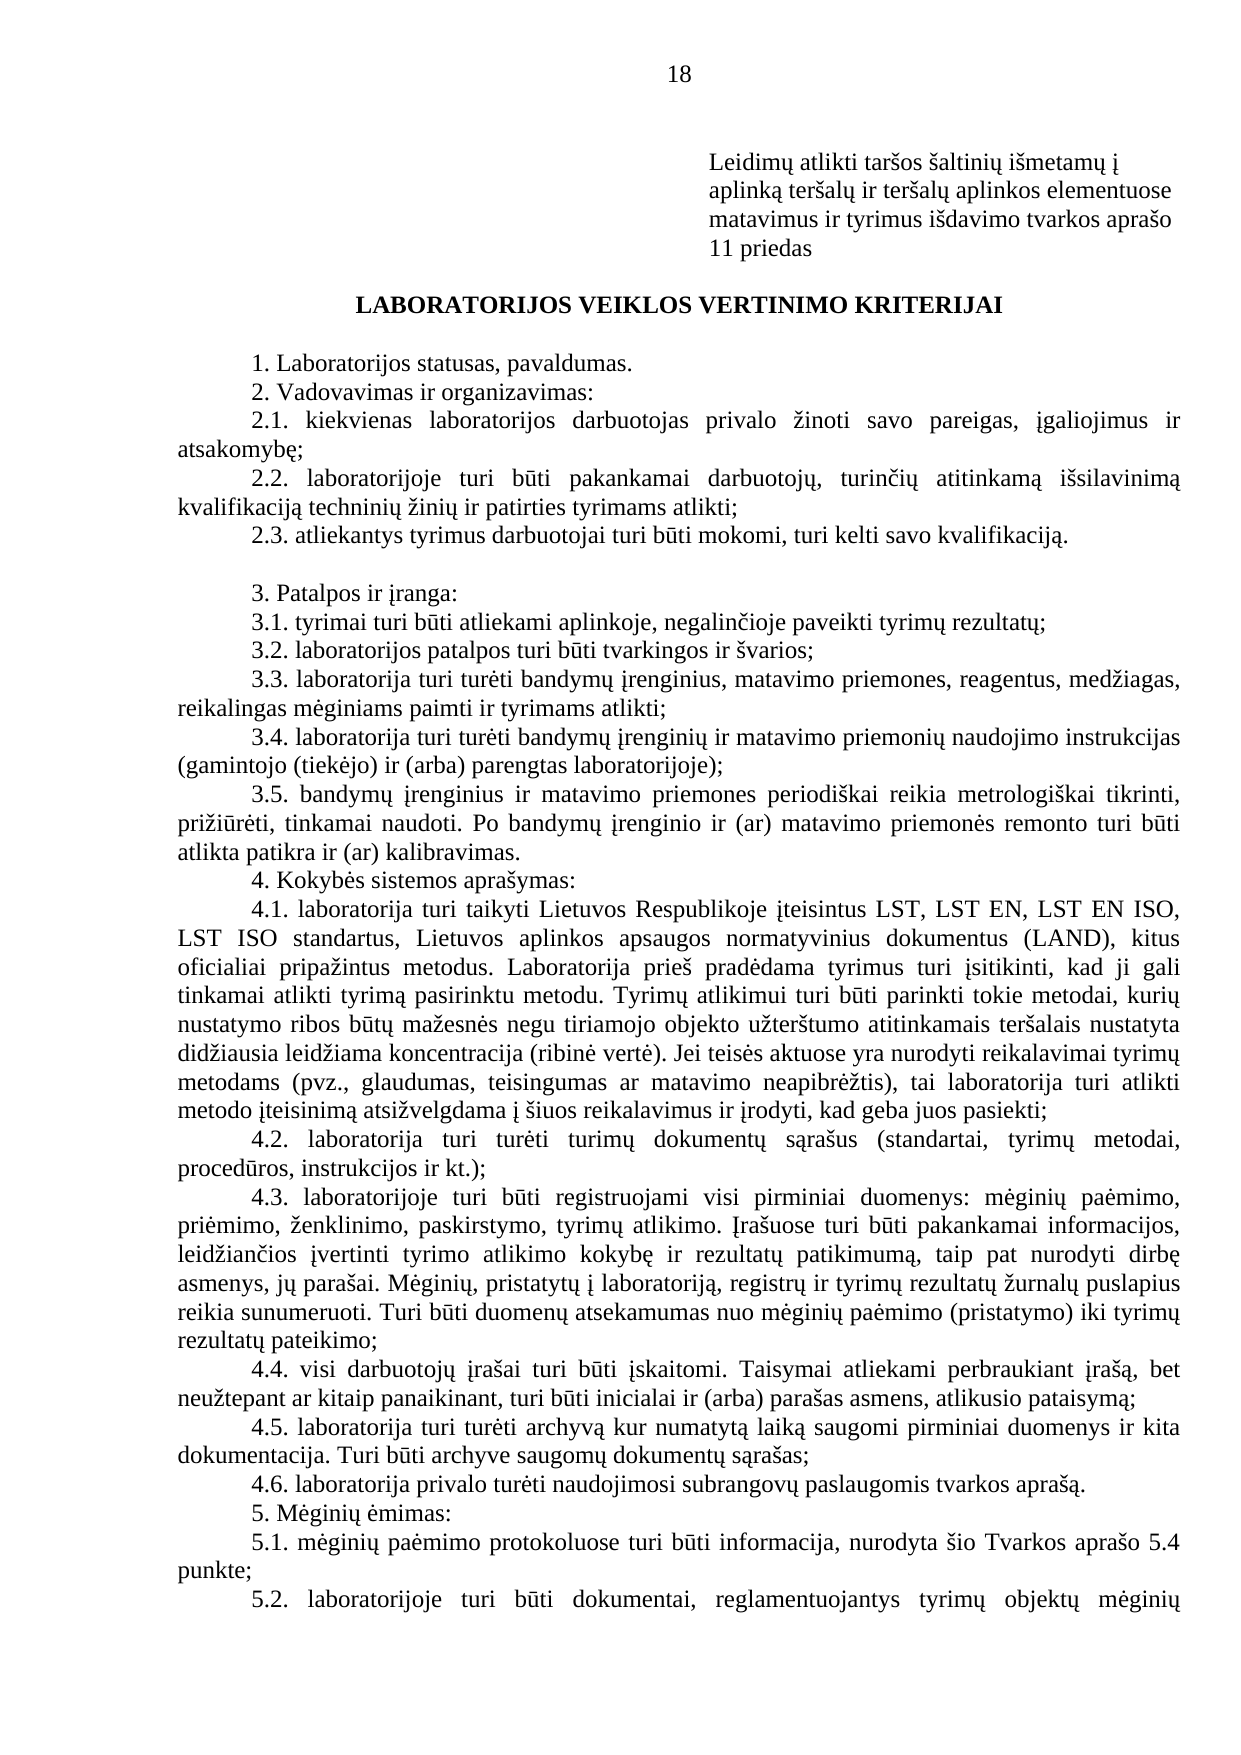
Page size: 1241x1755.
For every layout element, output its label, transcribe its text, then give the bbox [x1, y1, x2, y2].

text aplinką teršalų ir teršalų aplinkos elementuose [177, 176, 1181, 204]
text 5.2. laboratorijoje turi būti dokumentai, reglamentuojantys tyrimų objektų mėginių [177, 1584, 1181, 1613]
text 5.1. mėginių paėmimo protokoluose turi būti informacija, nurodyta šio Tvarkos aprašo 5.4 punkte; [177, 1527, 1181, 1584]
text matavimus ir tyrimus išdavimo tvarkos aprašo [177, 204, 1181, 233]
text 4.1. laboratorija turi taikyti Lietuvos Respublikoje įteisintus LST, LST EN, LST EN ISO, LST ISO standartus, Lietuvos aplinkos apsaugos normatyvinius dokumentus (LAND), kitus oficialiai pripažintus metodus. Laboratorija prieš pradėdama tyrimus turi įsitikinti, kad ji gali tinkamai atlikti tyrimą pasirinktu metodu. Tyrimų atlikimui turi būti parinkti tokie metodai, kurių nustatymo ribos būtų mažesnės negu tiriamojo objekto užterštumo atitinkamais teršalais nustatyta didžiausia leidžiama koncentracija (ribinė vertė). Jei teisės aktuose yra nurodyti reikalavimai tyrimų metodams (pvz., glaudumas, teisingumas ar matavimo neapibrėžtis), tai laboratorija turi atlikti metodo įteisinimą atsižvelgdama į šiuos reikalavimus ir įrodyti, kad geba juos pasiekti; [177, 894, 1181, 1124]
text 4.2. laboratorija turi turėti turimų dokumentų sąrašus (standartai, tyrimų metodai, procedūros, instrukcijos ir kt.); [177, 1124, 1181, 1182]
text 3.2. laboratorijos patalpos turi būti tvarkingos ir švarios; [177, 636, 1181, 664]
text 3. Patalpos ir įranga: [177, 578, 1181, 607]
text 4.6. laboratorija privalo turėti naudojimosi subrangovų paslaugomis tvarkos aprašą. [177, 1469, 1181, 1498]
text 3.3. laboratorija turi turėti bandymų įrenginius, matavimo priemones, reagentus, medžiagas, reikalingas mėginiams paimti ir tyrimams atlikti; [177, 664, 1181, 722]
text 11 priedas [177, 233, 1181, 262]
text 2.2. laboratorijoje turi būti pakankamai darbuotojų, turinčių atitinkamą išsilavinimą kvalifikaciją techninių žinių ir patirties tyrimams atlikti; [177, 463, 1181, 521]
text 4.4. visi darbuotojų įrašai turi būti įskaitomi. Taisymai atliekami perbraukiant įrašą, bet neužtepant ar kitaip panaikinant, turi būti inicialai ir (arba) parašas asmens, atlikusio pataisymą; [177, 1354, 1181, 1412]
text 4.3. laboratorijoje turi būti registruojami visi pirminiai duomenys: mėginių paėmimo, priėmimo, ženklinimo, paskirstymo, tyrimų atlikimo. Įrašuose turi būti pakankamai informacijos, leidžiančios įvertinti tyrimo atlikimo kokybę ir rezultatų patikimumą, taip pat nurodyti dirbę asmenys, jų parašai. Mėginių, pristatytų į laboratoriją, registrų ir tyrimų rezultatų žurnalų puslapius reikia sunumeruoti. Turi būti duomenų atsekamumas nuo mėginių paėmimo (pristatymo) iki tyrimų rezultatų pateikimo; [177, 1182, 1181, 1354]
text Leidimų atlikti taršos šaltinių išmetamų į [177, 147, 1181, 176]
text 5. Mėginių ėmimas: [177, 1498, 1181, 1527]
text 1. Laboratorijos statusas, pavaldumas. [177, 348, 1181, 377]
text 4. Kokybės sistemos aprašymas: [177, 866, 1181, 894]
text LABORATORIJOS VEIKLOS VERTINIMO KRITERIJAI [177, 291, 1181, 319]
text 2. Vadovavimas ir organizavimas: [177, 377, 1181, 406]
text 3.1. tyrimai turi būti atliekami aplinkoje, negalinčioje paveikti tyrimų rezultatų; [177, 607, 1181, 636]
text 3.5. bandymų įrenginius ir matavimo priemones periodiškai reikia metrologiškai tikrinti, prižiūrėti, tinkamai naudoti. Po bandymų įrenginio ir (ar) matavimo priemonės remonto turi būti atlikta patikra ir (ar) kalibravimas. [177, 779, 1181, 866]
text 2.3. atliekantys tyrimus darbuotojai turi būti mokomi, turi kelti savo kvalifikaciją. [177, 521, 1181, 549]
text 2.1. kiekvienas laboratorijos darbuotojas privalo žinoti savo pareigas, įgaliojimus ir atsakomybę; [177, 406, 1181, 463]
text 4.5. laboratorija turi turėti archyvą kur numatytą laiką saugomi pirminiai duomenys ir kita dokumentacija. Turi būti archyve saugomų dokumentų sąrašas; [177, 1412, 1181, 1469]
text 3.4. laboratorija turi turėti bandymų įrenginių ir matavimo priemonių naudojimo instrukcijas (gamintojo (tiekėjo) ir (arba) parengtas laboratorijoje); [177, 722, 1181, 779]
